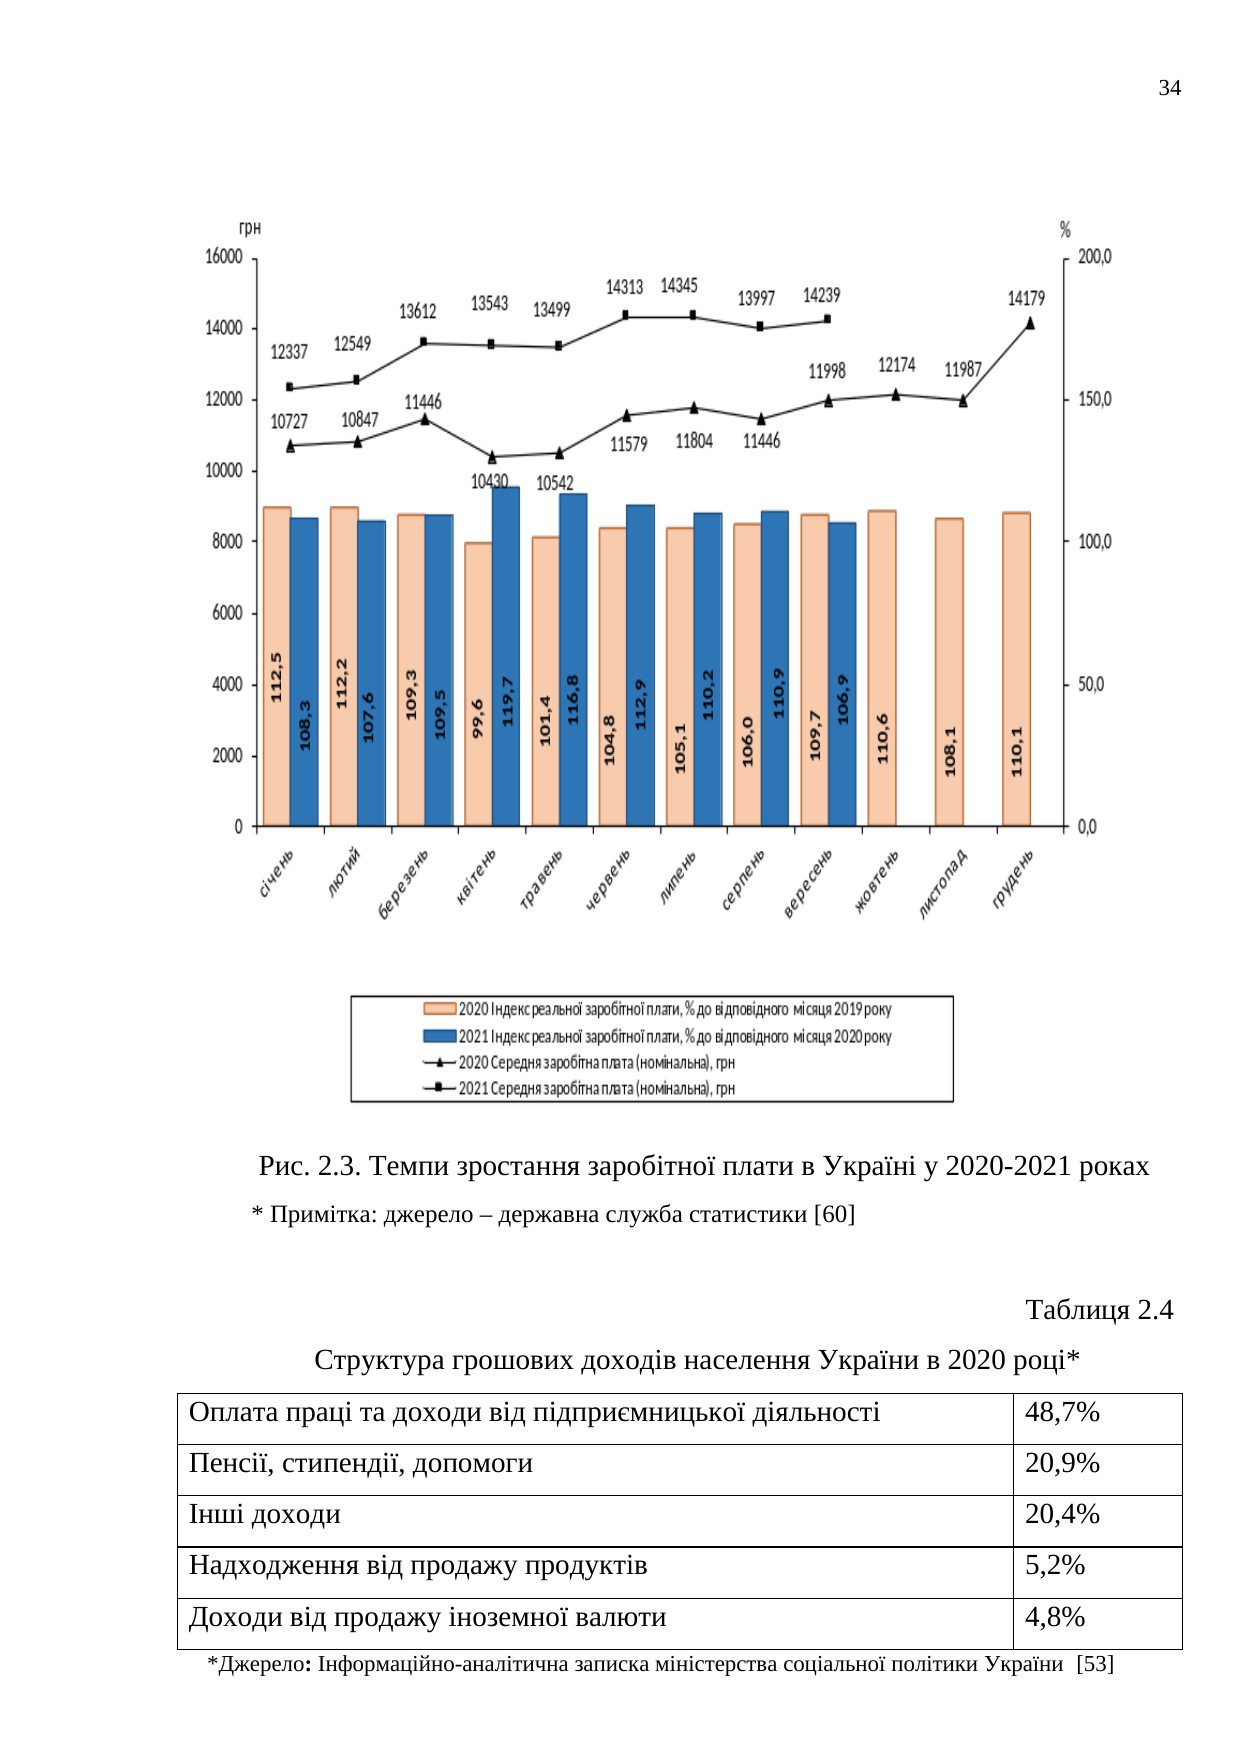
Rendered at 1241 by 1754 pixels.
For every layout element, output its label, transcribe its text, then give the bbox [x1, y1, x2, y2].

table_header 48,7% [1014, 1394, 1182, 1444]
table_cell 20,9% [1014, 1445, 1182, 1495]
text Рис. 2.3. Темпи зростання заробітної плати в Україні у 2020-2021 роках [177, 183, 1181, 1182]
table_cell 20,4% [1014, 1496, 1182, 1546]
text Структура грошових доходів населення України в 2020 році* [177, 1342, 1181, 1376]
table_cell Пенсії, стипендії, допомоги [178, 1445, 1013, 1495]
text * Примітка: джерело – державна служба статистики [60] [177, 1199, 1181, 1227]
table_header Оплата праці та доходи від підприємницької діяльності [178, 1394, 1013, 1444]
table_cell 4,8% [1014, 1599, 1182, 1649]
table_cell Доходи від продажу іноземної валюти [178, 1599, 1013, 1649]
table_cell 5,2% [1014, 1548, 1182, 1598]
table_cell Надходження від продажу продуктів [178, 1548, 1013, 1598]
table_cell Інші доходи [178, 1496, 1013, 1546]
text Таблиця 2.4 [177, 1292, 1181, 1326]
text *Джерело: Інформаційно-аналітична записка міністерства соціальної політики України [53] [177, 1650, 1240, 1676]
